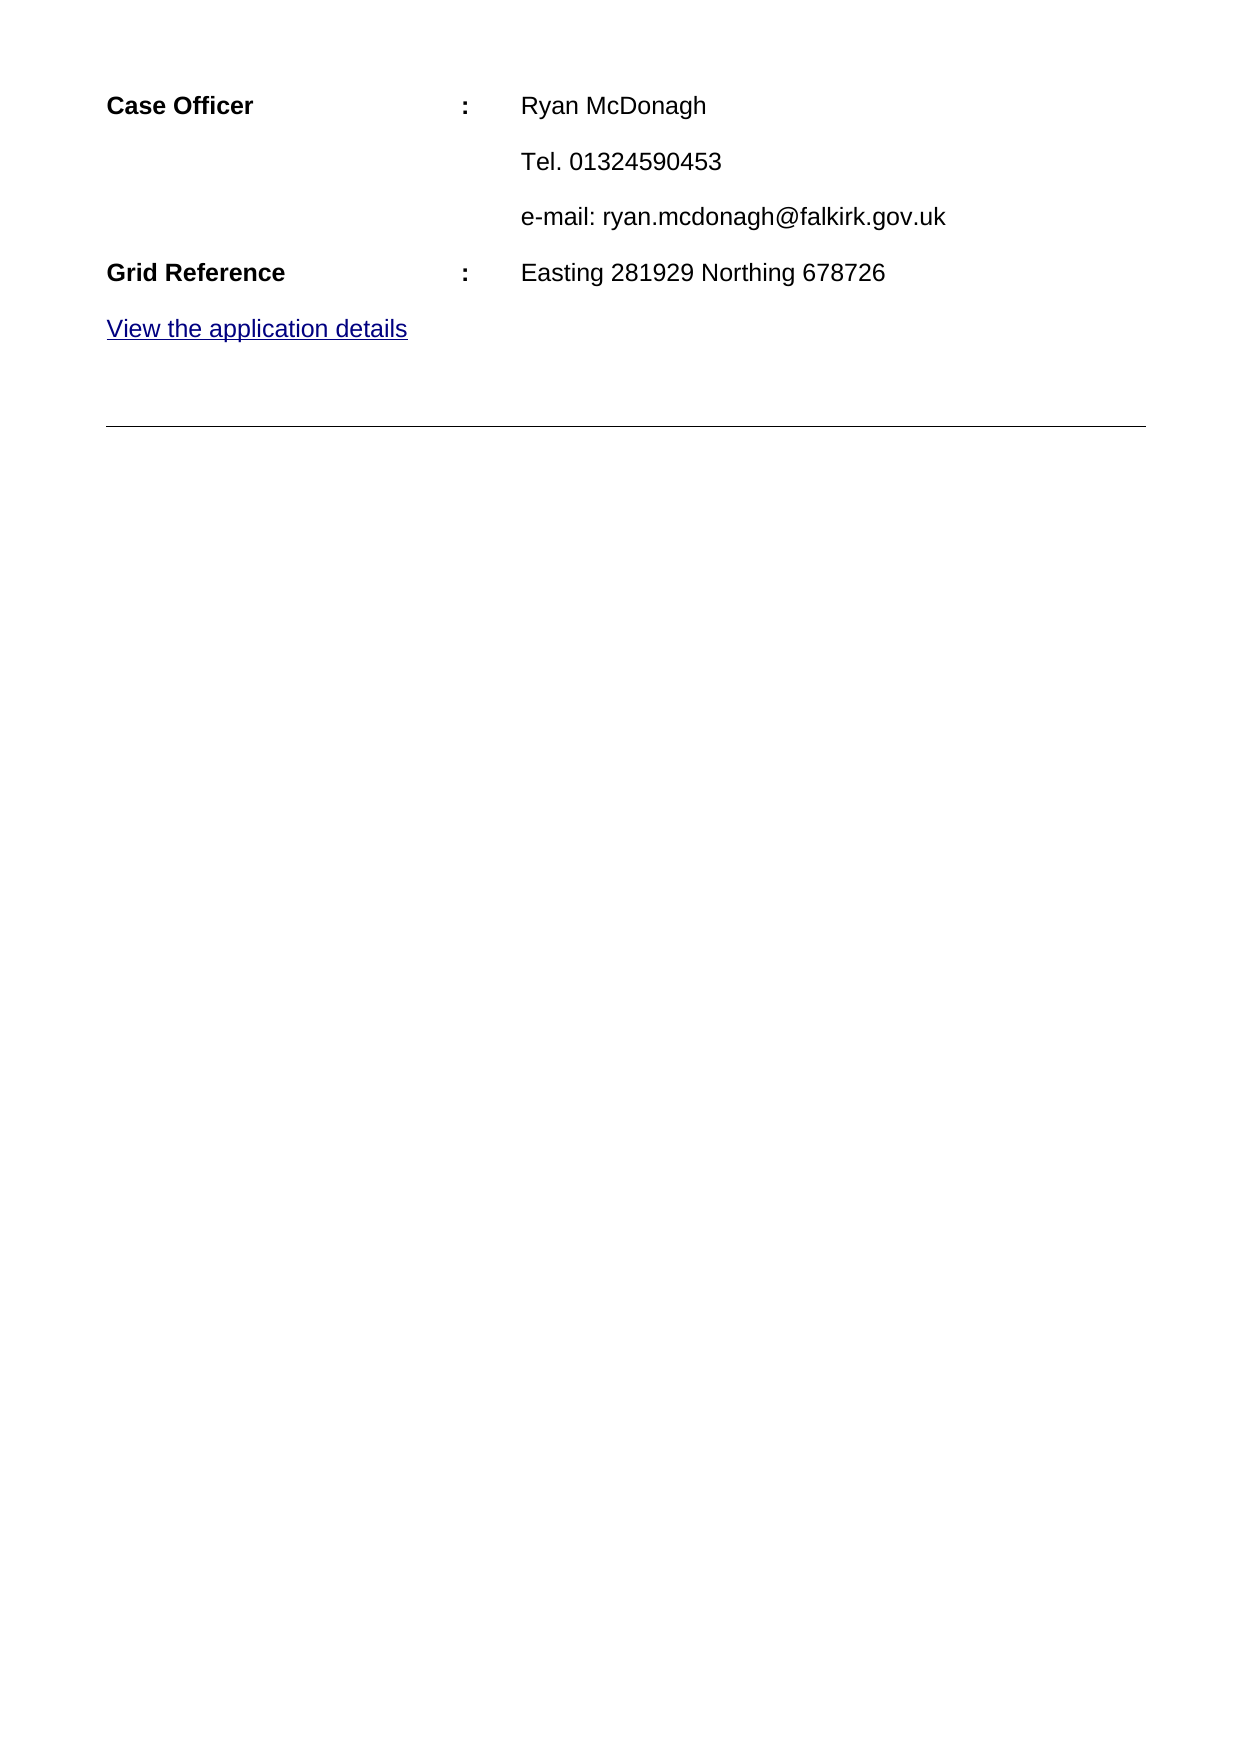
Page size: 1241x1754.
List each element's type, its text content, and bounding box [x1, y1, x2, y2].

text e-mail: ryan.mcdonagh@falkirk.gov.uk [106, 202, 1146, 231]
text View the application details [106, 314, 1146, 343]
text Case Officer : Ryan McDonagh [106, 91, 1146, 119]
text Tel. 01324590453 [106, 146, 1146, 175]
text Grid Reference : Easting 281929 Northing 678726 [106, 258, 1146, 287]
